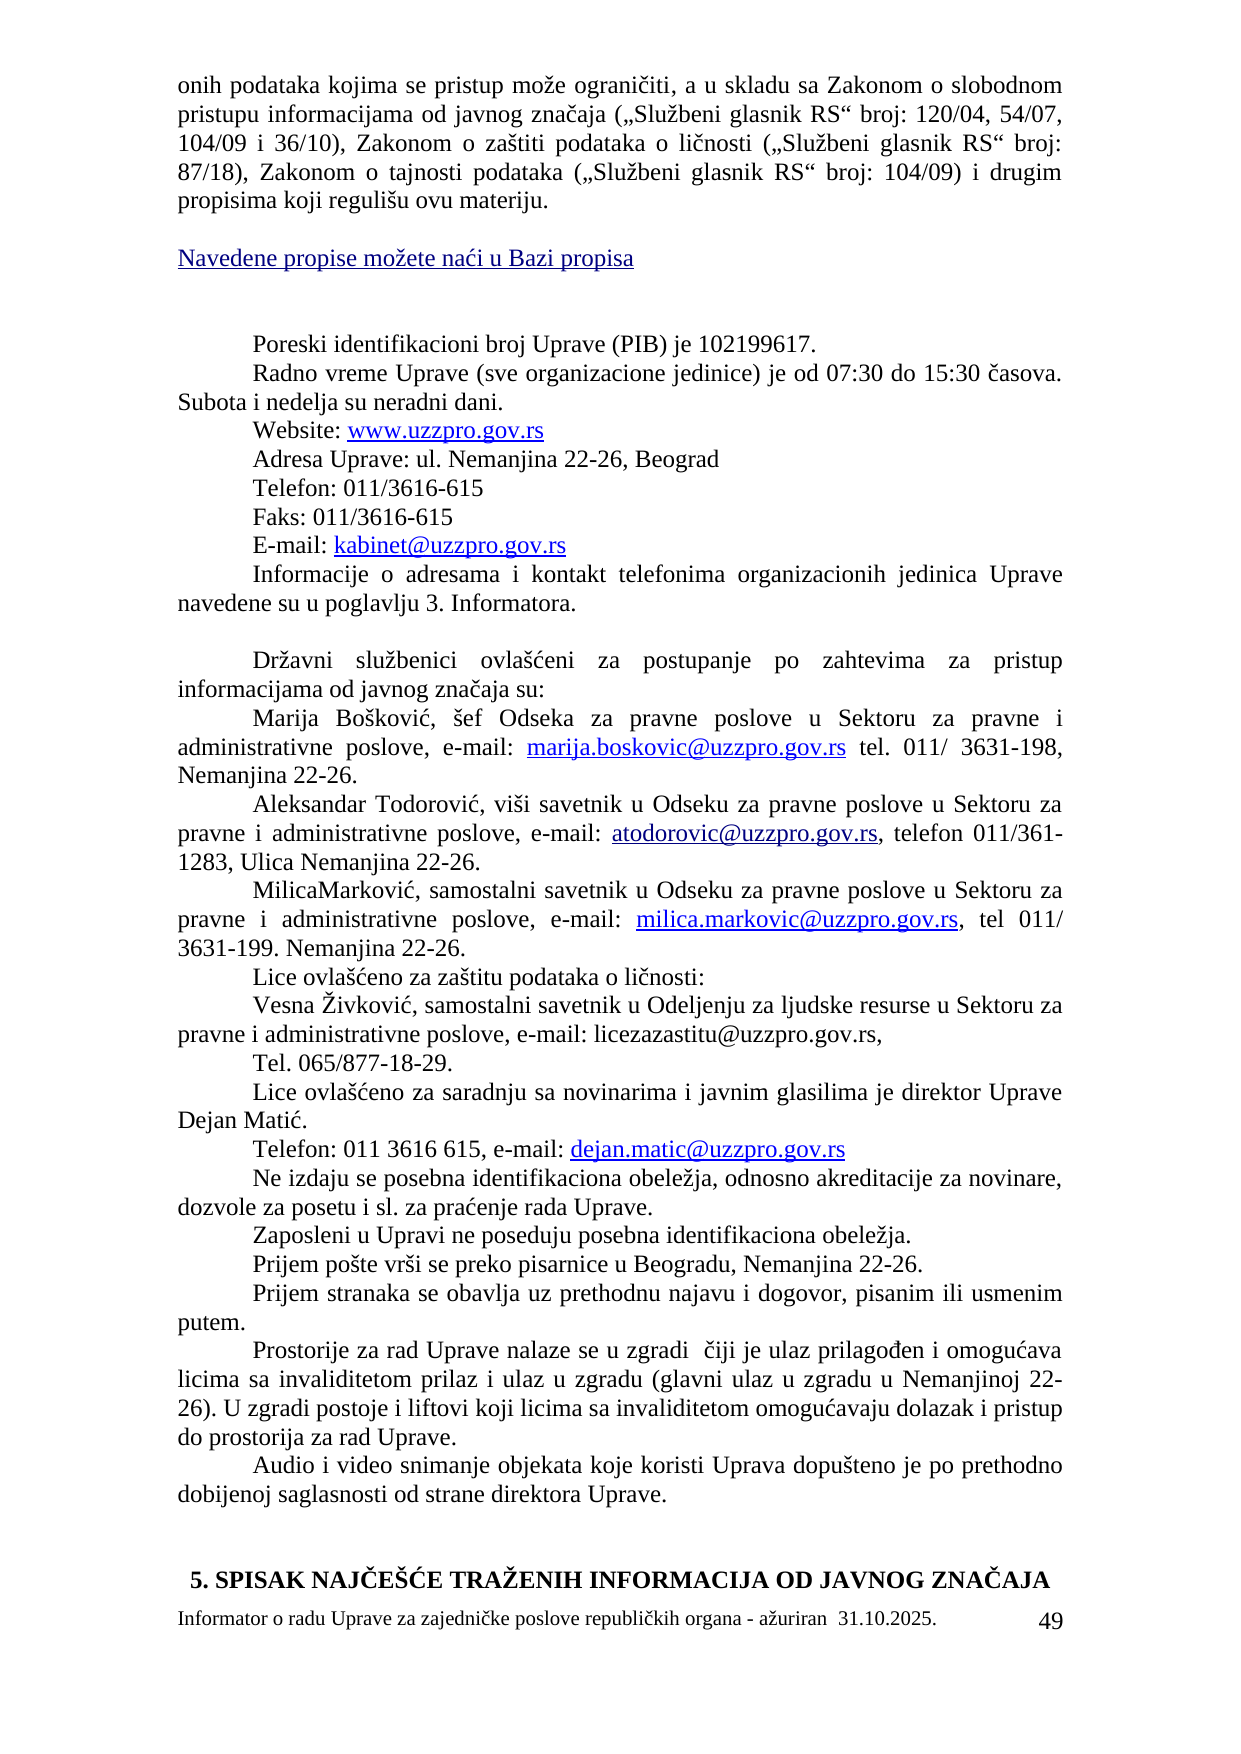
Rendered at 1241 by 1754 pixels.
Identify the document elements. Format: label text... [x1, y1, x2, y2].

text Website: www.uzzpro.gov.rs [177, 415, 1063, 444]
text Telefon: 011 3616 615, e-mail: dejan.matic@uzzpro.gov.rs [177, 1134, 1063, 1163]
text Ne izdaju se posebna identifikaciona obeležja, odnosno akreditacije za novinare, dozvole za posetu i sl. za praćenje rada Uprave. [177, 1163, 1063, 1220]
text Navedene propise možete naći u Bazi propisa [177, 243, 1063, 272]
text Poreski identifikacioni broj Uprave (PIB) je 102199617. [177, 329, 1063, 358]
text Radno vreme Uprave (sve organizacione jedinice) je od 07:30 do 15:30 časova. Subota i nedelјa su neradni dani. [177, 358, 1063, 415]
text E-mail: kabinet@uzzpro.gov.rs [177, 530, 1063, 559]
text Informacije o adresama i kontakt telefonima organizacionih jedinica Uprave navedene su u poglavlјu 3. Informatora. [177, 559, 1063, 617]
text Tel. 065/877-18-29. [177, 1048, 1063, 1077]
text Adresa Uprave: ul. Nemanjina 22-26, Beograd [177, 444, 1063, 473]
subtitle 5. SPISAK NAJČEŠĆE TRAŽENIH INFORMACIJA OD JAVNOG ZNAČAJA [177, 1565, 1063, 1594]
text Lice ovlašćeno za saradnju sa novinarima i javnim glasilima je direktor Uprave Dejan Matić. [177, 1077, 1063, 1134]
text Lice ovlašćeno za zaštitu podataka o ličnosti: [177, 962, 1063, 990]
text Prijem stranaka se obavlјa uz prethodnu najavu i dogovor, pisanim ili usmenim putem. [177, 1278, 1063, 1335]
text onih podataka kojima se pristup može ograničiti, a u skladu sa Zakonom o slobodnom pristupu informacijama od javnog značaja („Službeni glasnik RS“ broj: 120/04, 54/07, 104/09 i 36/10), Zakonom o zaštiti podataka o ličnosti („Službeni glasnik RS“ broj: 87/18), Zakonom o tajnosti podataka („Službeni glasnik RS“ broj: 104/09) i drugim propisima koji regulišu ovu materiju. [177, 70, 1063, 214]
text Zaposleni u Upravi ne poseduju posebna identifikaciona obeležja. [177, 1220, 1063, 1249]
text Vesna Živković, samostalni savetnik u Odeljenju za ljudske resurse u Sektoru za pravne i administrativne poslove, e-mail: licezazastitu@uzzpro.gov.rs, [177, 990, 1063, 1048]
text Marija Bošković, šef Odseka za pravne poslove u Sektoru za pravne i administrativne poslove, e-mail: marija.boskovic@uzzpro.gov.rs tel. 011/ 3631-198, Nemanjina 22-26. [177, 703, 1063, 789]
text Prostorije za rad Uprave nalaze se u zgradi čiji je ulaz prilagođen i omogućava licima sa invaliditetom prilaz i ulaz u zgradu (glavni ulaz u zgradu u Nemanjinoj 22-26). U zgradi postoje i liftovi koji licima sa invaliditetom omogućavaju dolazak i pristup do prostorija za rad Uprave. [177, 1335, 1063, 1450]
text Audio i video snimanje objekata koje koristi Uprava dopušteno je po prethodno dobijenoj saglasnosti od strane direktora Uprave. [177, 1450, 1063, 1508]
text Faks: 011/3616-615 [177, 502, 1063, 530]
text Aleksandar Todorović, viši savetnik u Odseku za pravne poslove u Sektoru za pravne i administrativne poslove, e-mail: atodorovic@uzzpro.gov.rs, telefon 011/361-1283, Ulica Nemanjina 22-26. [177, 789, 1063, 875]
text Prijem pošte vrši se preko pisarnice u Beogradu, Nemanjina 22-26. [177, 1249, 1063, 1278]
text Telefon: 011/3616-615 [177, 473, 1063, 502]
text MilicaMarković, samostalni savetnik u Odseku za pravne poslove u Sektoru za pravne i administrativne poslove, e-mail: milica.markovic@uzzpro.gov.rs, tel 011/ 3631-199. Nemanjina 22-26. [177, 875, 1063, 962]
text Državni službenici ovlašćeni za postupanje po zahtevima za pristup informacijama od javnog značaja su: [177, 645, 1063, 703]
